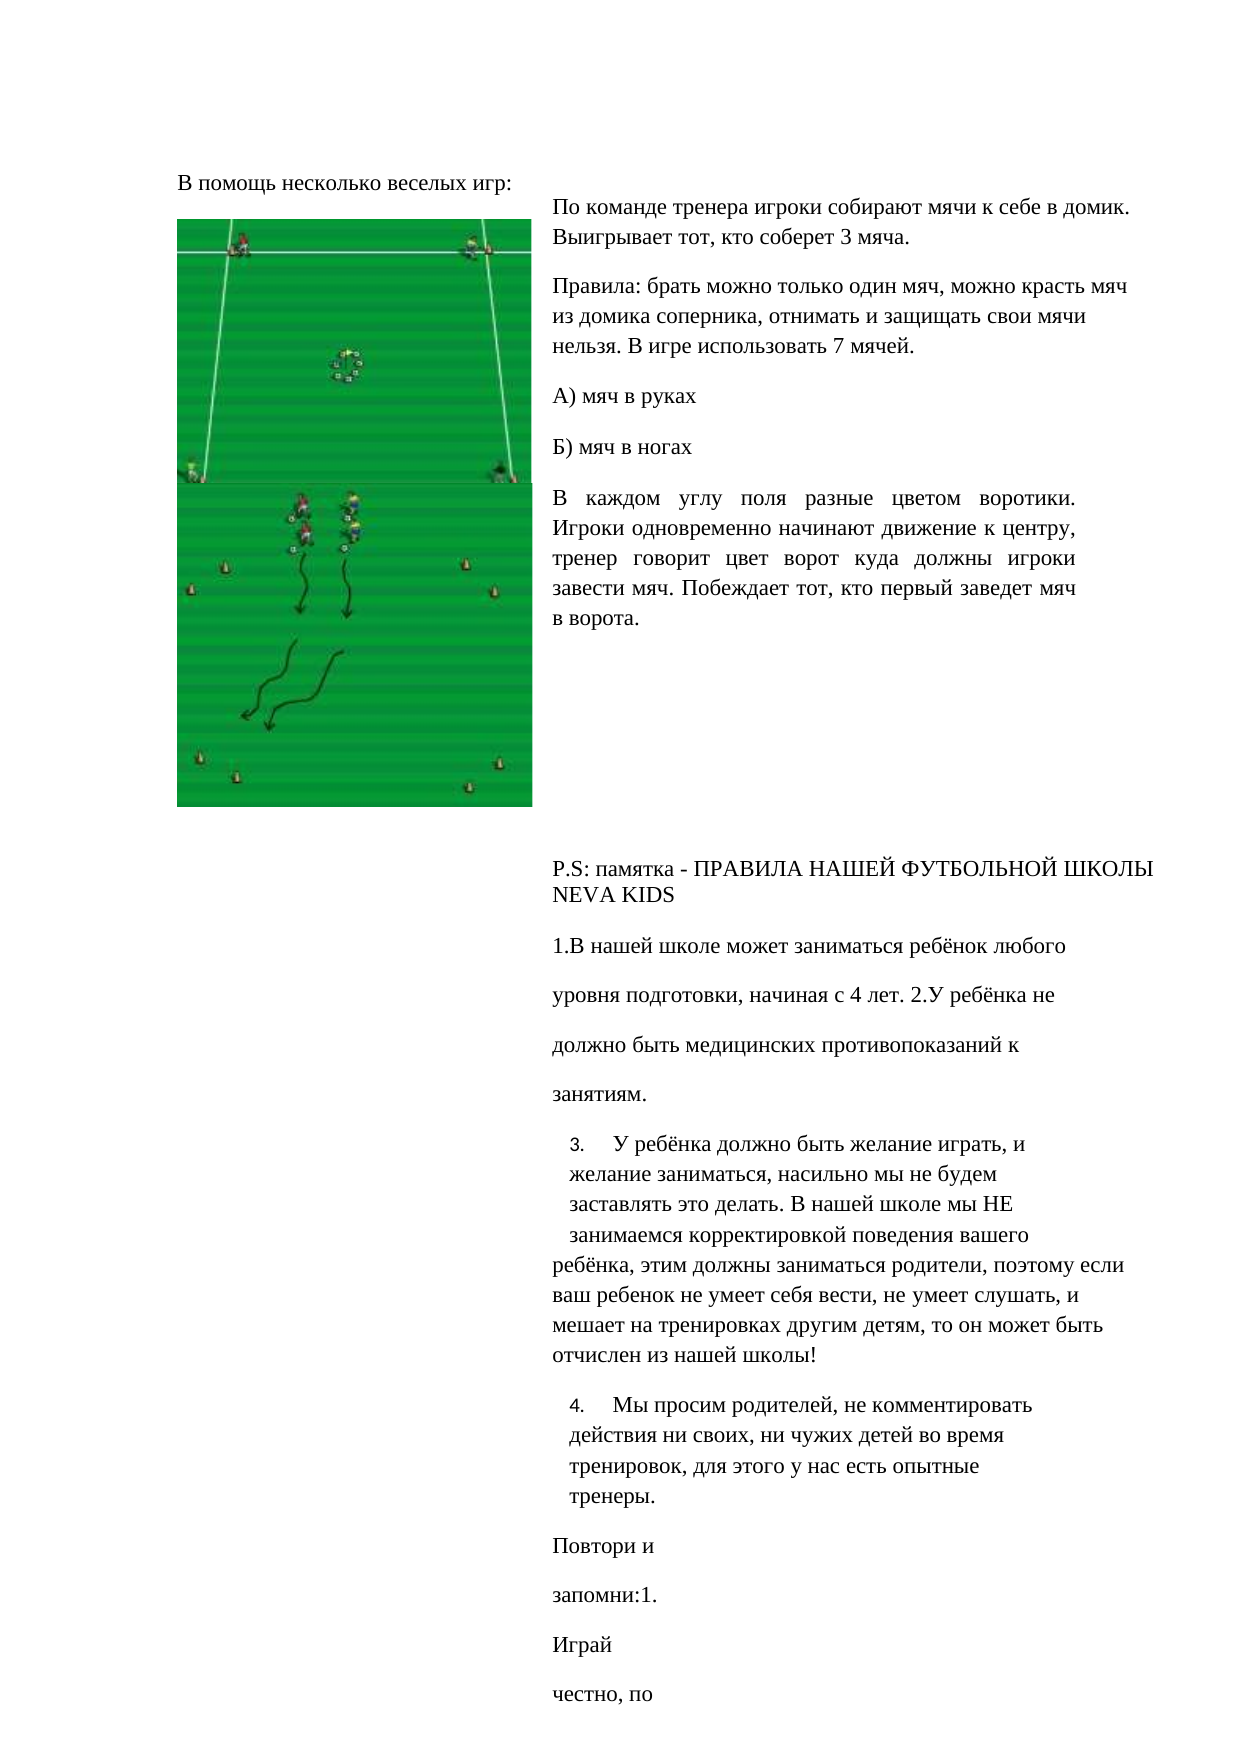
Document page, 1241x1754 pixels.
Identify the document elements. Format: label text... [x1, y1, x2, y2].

text В каждом углу поля разные цветом воротики. Игроки одновременно начинают движение к центру, тренер говорит цвет ворот куда должны игроки завести мяч. Побеждает тот, кто первый заведет мяч в ворота. [552, 483, 1076, 631]
picture [177, 219, 533, 807]
text Б) мяч в ногах [552, 432, 1167, 460]
list Мы просим родителей, не комментировать действия ни своих, ни чужих детей во время тренировок, для этого у нас есть опытные тренеры. [569, 1391, 1063, 1508]
text По команде тренера игроки собирают мячи к себе в домик. Выигрывает тот, кто соберет 3 мяча. [552, 193, 1139, 249]
text P.S: памятка - ПРАВИЛА НАШЕЙ ФУТБОЛЬНОЙ ШКОЛЫ NEVA KIDS [552, 855, 1167, 908]
text В помощь несколько веселых игр: [177, 169, 532, 196]
text 1.В нашей школе может заниматься ребёнок любого уровня подготовки, начиная с 4 лет. 2.У ребёнка не должно быть медицинских противопоказаний к занятиям. [552, 932, 1074, 1106]
text Повтори и запомни:1.Играй честно, по правилам. 2.Поддерживай игроков своей команды. [552, 1532, 663, 1707]
text ребёнка, этим должны заниматься родители, поэтому если ваш ребенок не умеет себя вести, не умеет слушать, и мешает на тренировках другим детям, то он может быть отчислен из нашей школы! [552, 1251, 1126, 1368]
text нельзя. В игре использовать 7 мячей. А) мяч в руках [552, 332, 919, 408]
text Правила: брать можно только один мяч, можно красть мяч из домика соперника, отнимать и защищать свои мячи [552, 273, 1134, 329]
list У ребёнка должно быть желание играть, и желание заниматься, насильно мы не будем заставлять это делать. В нашей школе мы НЕ занимаемся корректировкой поведения вашего [569, 1130, 1092, 1247]
